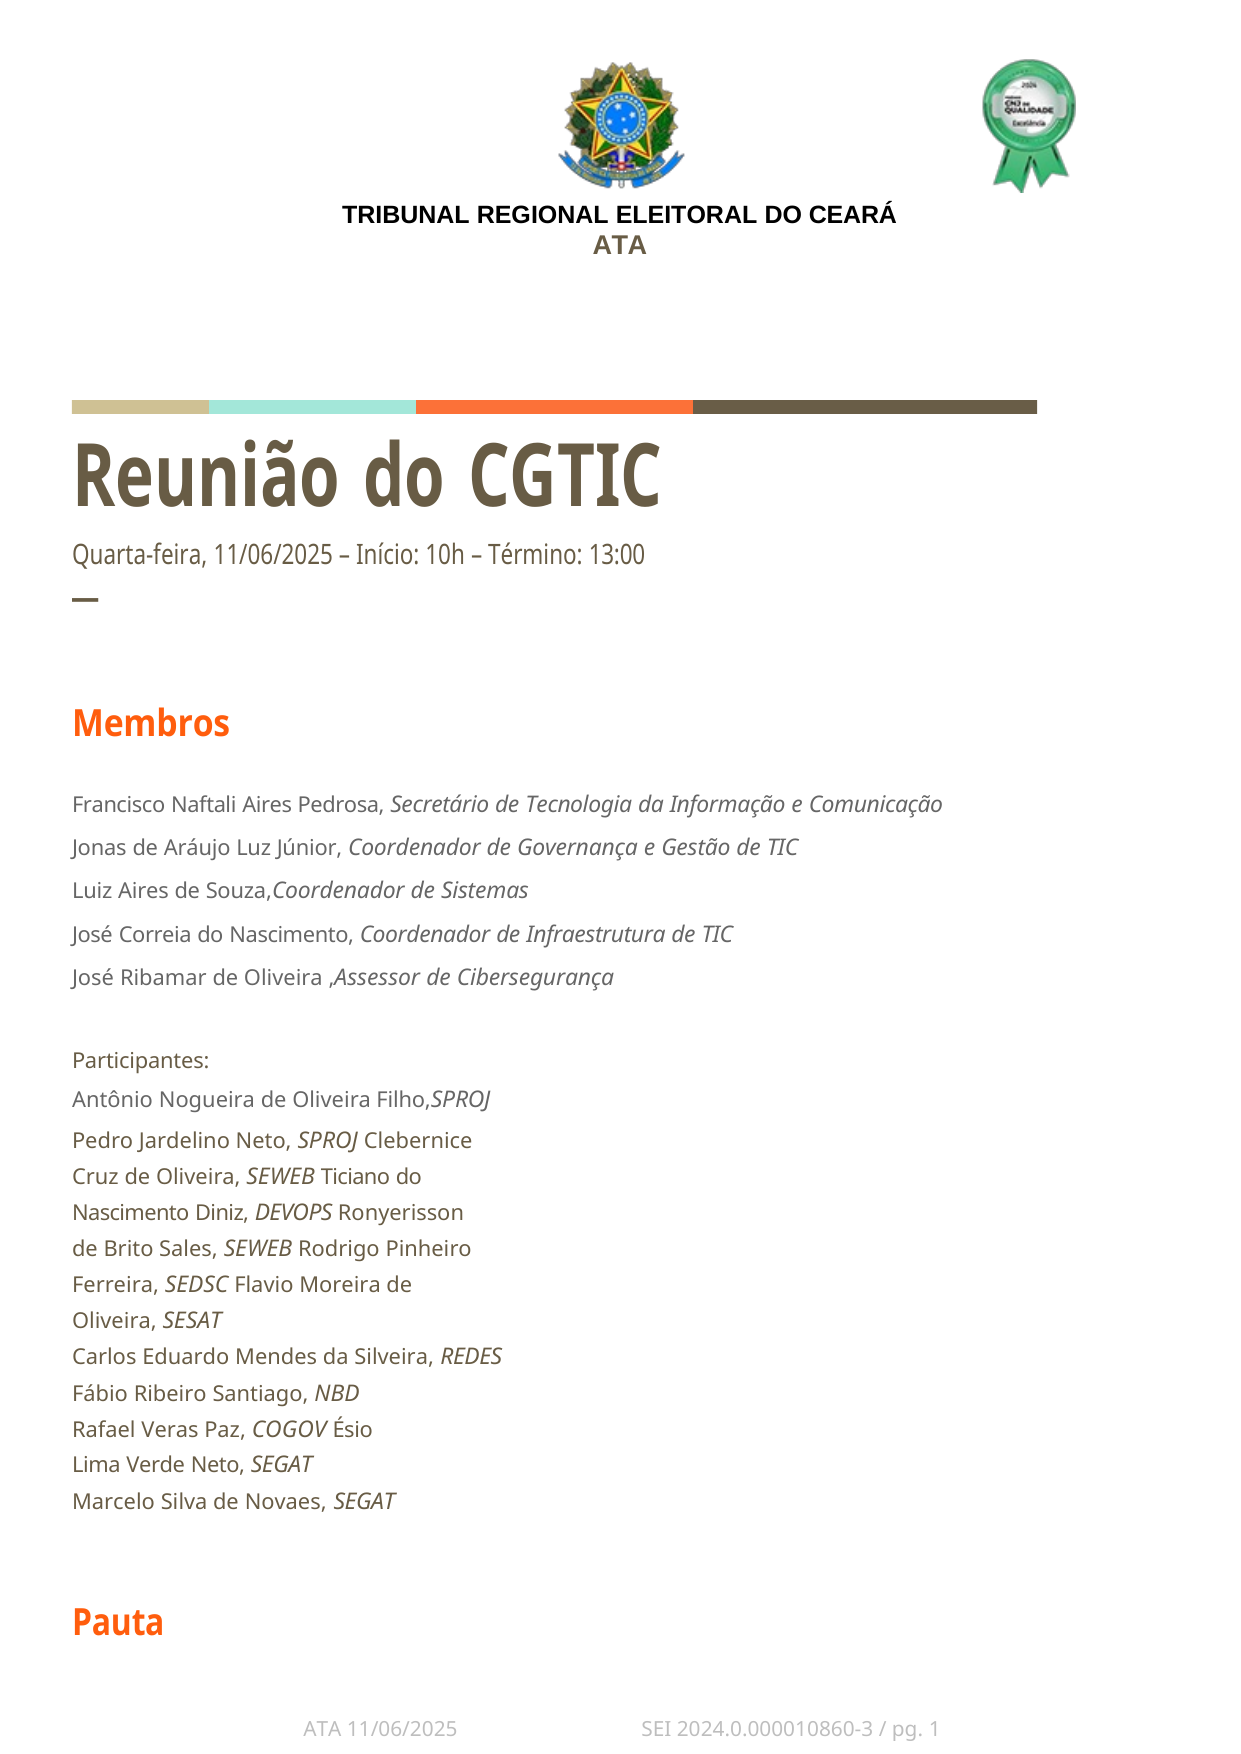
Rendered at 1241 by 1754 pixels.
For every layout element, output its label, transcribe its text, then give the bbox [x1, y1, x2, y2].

text TRIBUNAL REGIONAL ELEITORAL DO CEARÁ [59, 200, 1180, 228]
picture [144, 58, 1100, 193]
text Antônio Nogueira de Oliveira Filho,SPROJ [72, 1083, 1181, 1114]
text José Correia do Nascimento, Coordenador de Infraestrutura de TIC [72, 918, 1181, 949]
subtitle Membros [72, 696, 1181, 747]
text Luiz Aires de Souza,Coordenador de Sistemas [72, 874, 1181, 906]
text Francisco Naftali Aires Pedrosa, Secretário de Tecnologia da Informação e Comunicação [72, 788, 1181, 819]
text ATA [60, 229, 1180, 260]
text Marcelo Silva de Novaes, SEGAT [72, 1485, 1181, 1516]
text Quarta-feira, 11/06/2025 – Início: 10h – Término: 13:00 [72, 534, 1181, 572]
text Carlos Eduardo Mendes da Silveira, REDES [72, 1340, 1181, 1371]
text José Ribamar de Oliveira ,Assessor de Cibersegurança [72, 961, 1181, 992]
title Reunião do CGTIC [72, 398, 1181, 532]
text Pedro Jardelino Neto, SPROJ Clebernice Cruz de Oliveira, SEWEB Ticiano do Nascimento Diniz, DEVOPS Ronyerisson de Brito Sales, SEWEB Rodrigo Pinheiro Ferreira, SEDSC Flavio Moreira de Oliveira, SESAT [72, 1124, 488, 1335]
text Fábio Ribeiro Santiago, NBD Rafael Veras Paz, COGOV Ésio Lima Verde Neto, SEGAT [72, 1377, 385, 1480]
text Participantes: [72, 1046, 1181, 1075]
text Jonas de Aráujo Luz Júnior, Coordenador de Governança e Gestão de TIC [72, 831, 1181, 862]
text — [72, 575, 1181, 618]
subtitle Pauta [72, 1595, 1181, 1646]
